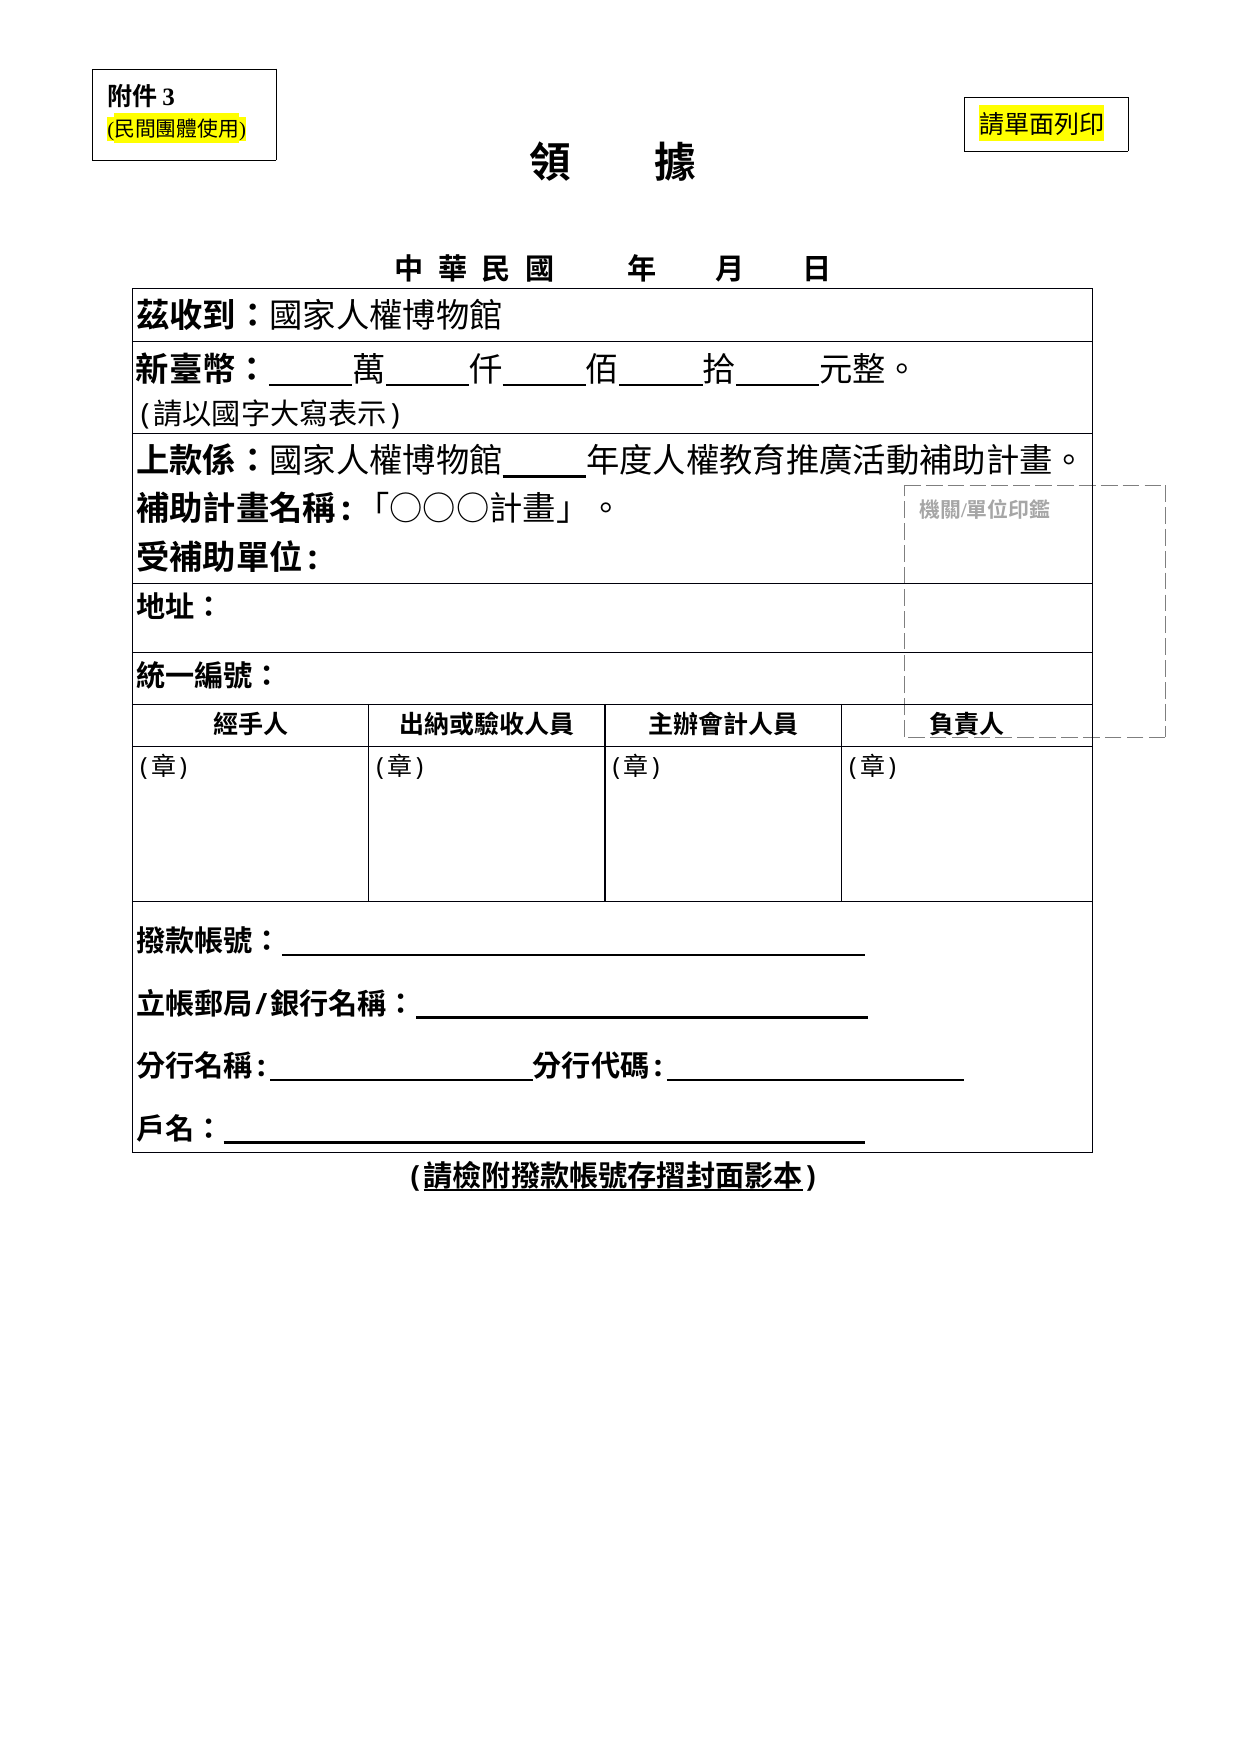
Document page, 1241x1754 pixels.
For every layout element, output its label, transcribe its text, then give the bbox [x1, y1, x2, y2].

table_cell (章) [842, 747, 1092, 901]
table_cell 統一編號： [133, 653, 904, 704]
table_cell 上款係：國家人權博物館 年度人權教育推廣活動補助計畫。 補助計畫名稱:「○○○計畫」。 受補助單位: [904, 705, 1092, 737]
text (請檢附撥款帳號存摺封面影本) [133, 1153, 1093, 1195]
table_cell 負責人 [842, 705, 1092, 746]
table_cell 出納或驗收人員 [369, 705, 604, 746]
text 附件3 [107, 76, 261, 112]
table_cell 上款係：國家人權博物館 年度人權教育推廣活動補助計畫。 補助計畫名稱:「○○○計畫」。 受補助單位: [133, 434, 1092, 583]
table_cell 上款係：國家人權博物館 年度人權教育推廣活動補助計畫。 補助計畫名稱:「○○○計畫」。 受補助單位: [1093, 485, 1165, 737]
text 領 據 [133, 129, 1093, 189]
table_header 茲收到：國家人權博物館 [133, 289, 1092, 341]
table_cell (章) [369, 747, 604, 901]
table_cell (章) [133, 747, 368, 901]
text 中 華 民 國 年 月 日 [133, 246, 1093, 288]
text (民間團體使用) [107, 112, 261, 143]
table_cell 地址： [133, 584, 904, 652]
table_cell 新臺幣： 萬 仟 佰 拾 元整。 (請以國字大寫表示) [133, 342, 1092, 433]
table_cell 上款係：國家人權博物館 年度人權教育推廣活動補助計畫。 補助計畫名稱:「○○○計畫」。 受補助單位: [904, 584, 1092, 652]
table_cell (章) [606, 747, 841, 901]
table_cell 撥款帳號： 立帳郵局/銀行名稱： 分行名稱: 分行代碼: 戶名： [133, 902, 1092, 1152]
table_cell 經手人 [133, 705, 368, 746]
table_cell 上款係：國家人權博物館 年度人權教育推廣活動補助計畫。 補助計畫名稱:「○○○計畫」。 受補助單位: [904, 653, 1092, 704]
table_cell 主辦會計人員 [606, 705, 841, 746]
text 請單面列印 [979, 105, 1113, 141]
